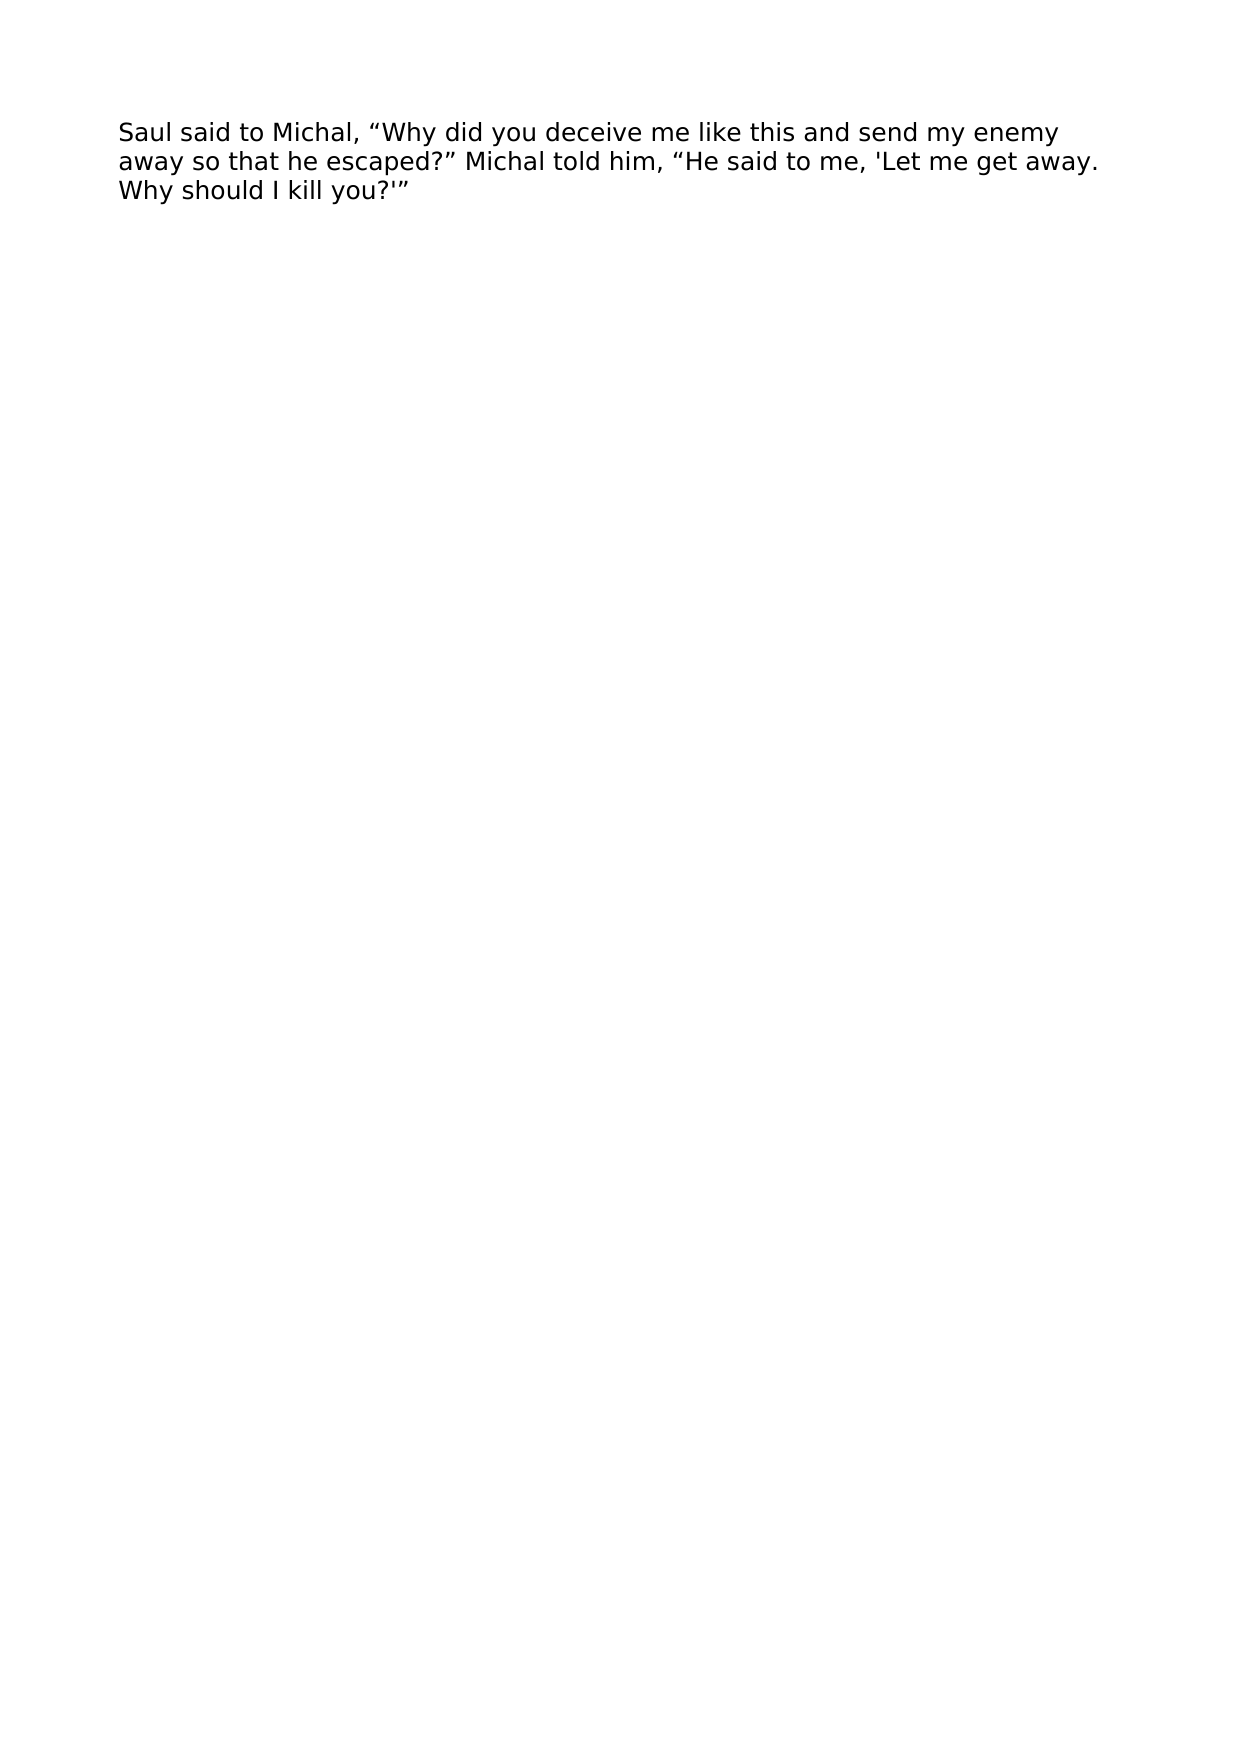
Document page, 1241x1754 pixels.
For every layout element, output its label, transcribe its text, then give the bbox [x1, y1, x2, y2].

text Saul said to Michal, “Why did you deceive me like this and send my enemy away so that he escaped?” Michal told him, “He said to me, 'Let me get away. Why should I kill you?'” [118, 118, 1122, 206]
